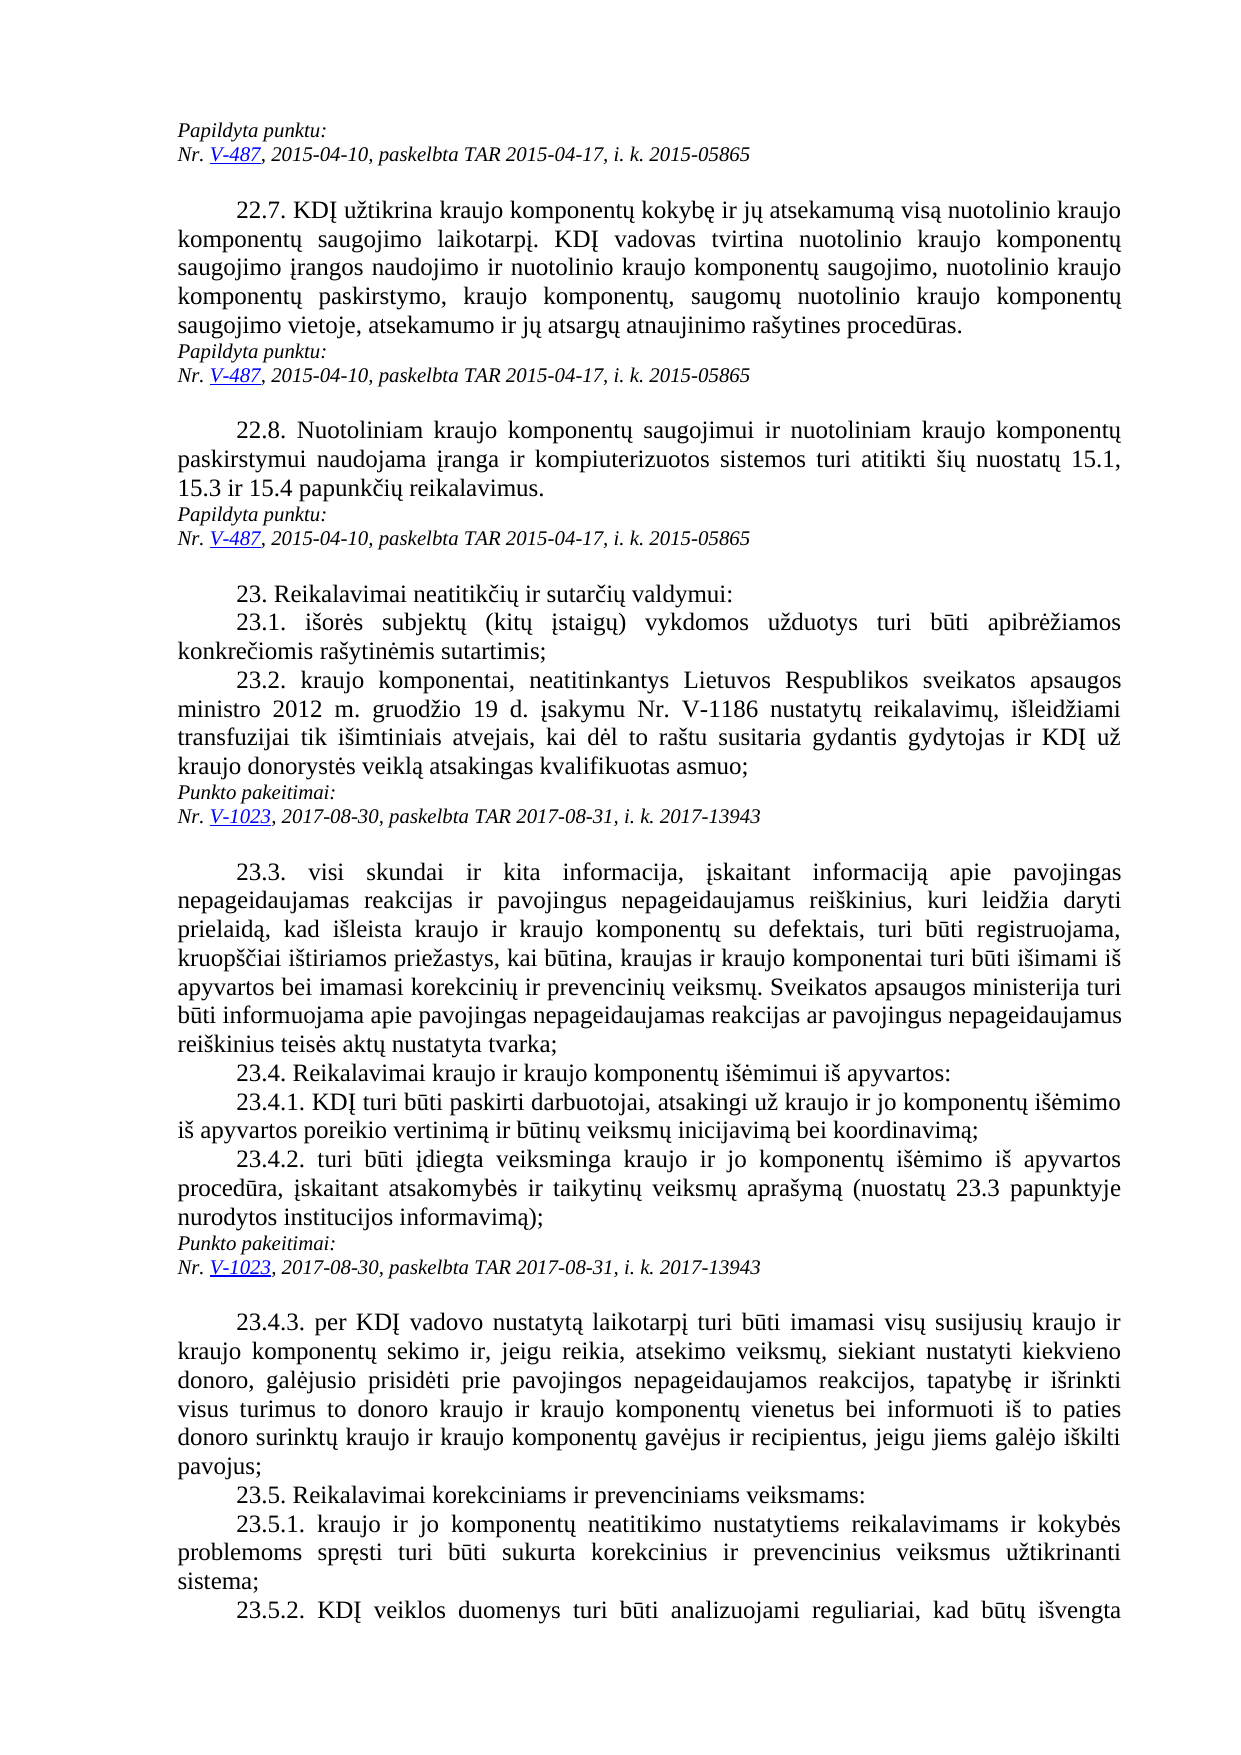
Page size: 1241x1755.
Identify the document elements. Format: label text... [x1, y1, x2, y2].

text Papildyta punktu: [177, 118, 1122, 142]
text 23.3. visi skundai ir kita informacija, įskaitant informaciją apie pavojingas nepageidaujamas reakcijas ir pavojingus nepageidaujamus reiškinius, kuri leidžia daryti prielaidą, kad išleista kraujo ir kraujo komponentų su defektais, turi būti registruojama, kruopščiai ištiriamos priežastys, kai būtina, kraujas ir kraujo komponentai turi būti išimami iš apyvartos bei imamasi korekcinių ir prevencinių veiksmų. Sveikatos apsaugos ministerija turi būti informuojama apie pavojingas nepageidaujamas reakcijas ar pavojingus nepageidaujamus reiškinius teisės aktų nustatyta tvarka; [177, 857, 1122, 1058]
text 22.8. Nuotoliniam kraujo komponentų saugojimui ir nuotoliniam kraujo komponentų paskirstymui naudojama įranga ir kompiuterizuotos sistemos turi atitikti šių nuostatų 15.1, 15.3 ir 15.4 papunkčių reikalavimus. [177, 416, 1122, 502]
text Nr. V-487, 2015-04-10, paskelbta TAR 2015-04-17, i. k. 2015-05865 [177, 526, 1122, 550]
text 23.5.1. kraujo ir jo komponentų neatitikimo nustatytiems reikalavimams ir kokybės problemoms spręsti turi būti sukurta korekcinius ir prevencinius veiksmus užtikrinanti sistema; [177, 1509, 1122, 1595]
text 23.5. Reikalavimai korekciniams ir prevenciniams veiksmams: [177, 1480, 1122, 1509]
text Punkto pakeitimai: [177, 1231, 1122, 1255]
text 22.7. KDĮ užtikrina kraujo komponentų kokybę ir jų atsekamumą visą nuotolinio kraujo komponentų saugojimo laikotarpį. KDĮ vadovas tvirtina nuotolinio kraujo komponentų saugojimo įrangos naudojimo ir nuotolinio kraujo komponentų saugojimo, nuotolinio kraujo komponentų paskirstymo, kraujo komponentų, saugomų nuotolinio kraujo komponentų saugojimo vietoje, atsekamumo ir jų atsargų atnaujinimo rašytines procedūras. [177, 195, 1122, 339]
text Papildyta punktu: [177, 502, 1122, 526]
text 23.4.3. per KDĮ vadovo nustatytą laikotarpį turi būti imamasi visų susijusių kraujo ir kraujo komponentų sekimo ir, jeigu reikia, atsekimo veiksmų, siekiant nustatyti kiekvieno donoro, galėjusio prisidėti prie pavojingos nepageidaujamos reakcijos, tapatybę ir išrinkti visus turimus to donoro kraujo ir kraujo komponentų vienetus bei informuoti iš to paties donoro surinktų kraujo ir kraujo komponentų gavėjus ir recipientus, jeigu jiems galėjo iškilti pavojus; [177, 1307, 1122, 1480]
text 23.4. Reikalavimai kraujo ir kraujo komponentų išėmimui iš apyvartos: [177, 1058, 1122, 1087]
text Nr. V-1023, 2017-08-30, paskelbta TAR 2017-08-31, i. k. 2017-13943 [177, 804, 1122, 828]
text 23.1. išorės subjektų (kitų įstaigų) vykdomos užduotys turi būti apibrėžiamos konkrečiomis rašytinėmis sutartimis; [177, 607, 1122, 665]
text Nr. V-487, 2015-04-10, paskelbta TAR 2015-04-17, i. k. 2015-05865 [177, 142, 1122, 166]
text 23. Reikalavimai neatitikčių ir sutarčių valdymui: [177, 579, 1122, 607]
text Nr. V-487, 2015-04-10, paskelbta TAR 2015-04-17, i. k. 2015-05865 [177, 363, 1122, 387]
text 23.2. kraujo komponentai, neatitinkantys Lietuvos Respublikos sveikatos apsaugos ministro 2012 m. gruodžio 19 d. įsakymu Nr. V-1186 nustatytų reikalavimų, išleidžiami transfuzijai tik išimtiniais atvejais, kai dėl to raštu susitaria gydantis gydytojas ir KDĮ už kraujo donorystės veiklą atsakingas kvalifikuotas asmuo; [177, 665, 1122, 780]
text Nr. V-1023, 2017-08-30, paskelbta TAR 2017-08-31, i. k. 2017-13943 [177, 1255, 1122, 1279]
text Papildyta punktu: [177, 339, 1122, 363]
text 23.4.2. turi būti įdiegta veiksminga kraujo ir jo komponentų išėmimo iš apyvartos procedūra, įskaitant atsakomybės ir taikytinų veiksmų aprašymą (nuostatų 23.3 papunktyje nurodytos institucijos informavimą); [177, 1144, 1122, 1231]
text 23.4.1. KDĮ turi būti paskirti darbuotojai, atsakingi už kraujo ir jo komponentų išėmimo iš apyvartos poreikio vertinimą ir būtinų veiksmų inicijavimą bei koordinavimą; [177, 1087, 1122, 1144]
text 23.5.2. KDĮ veiklos duomenys turi būti analizuojami reguliariai, kad būtų išvengta [177, 1595, 1122, 1624]
text Punkto pakeitimai: [177, 780, 1122, 804]
